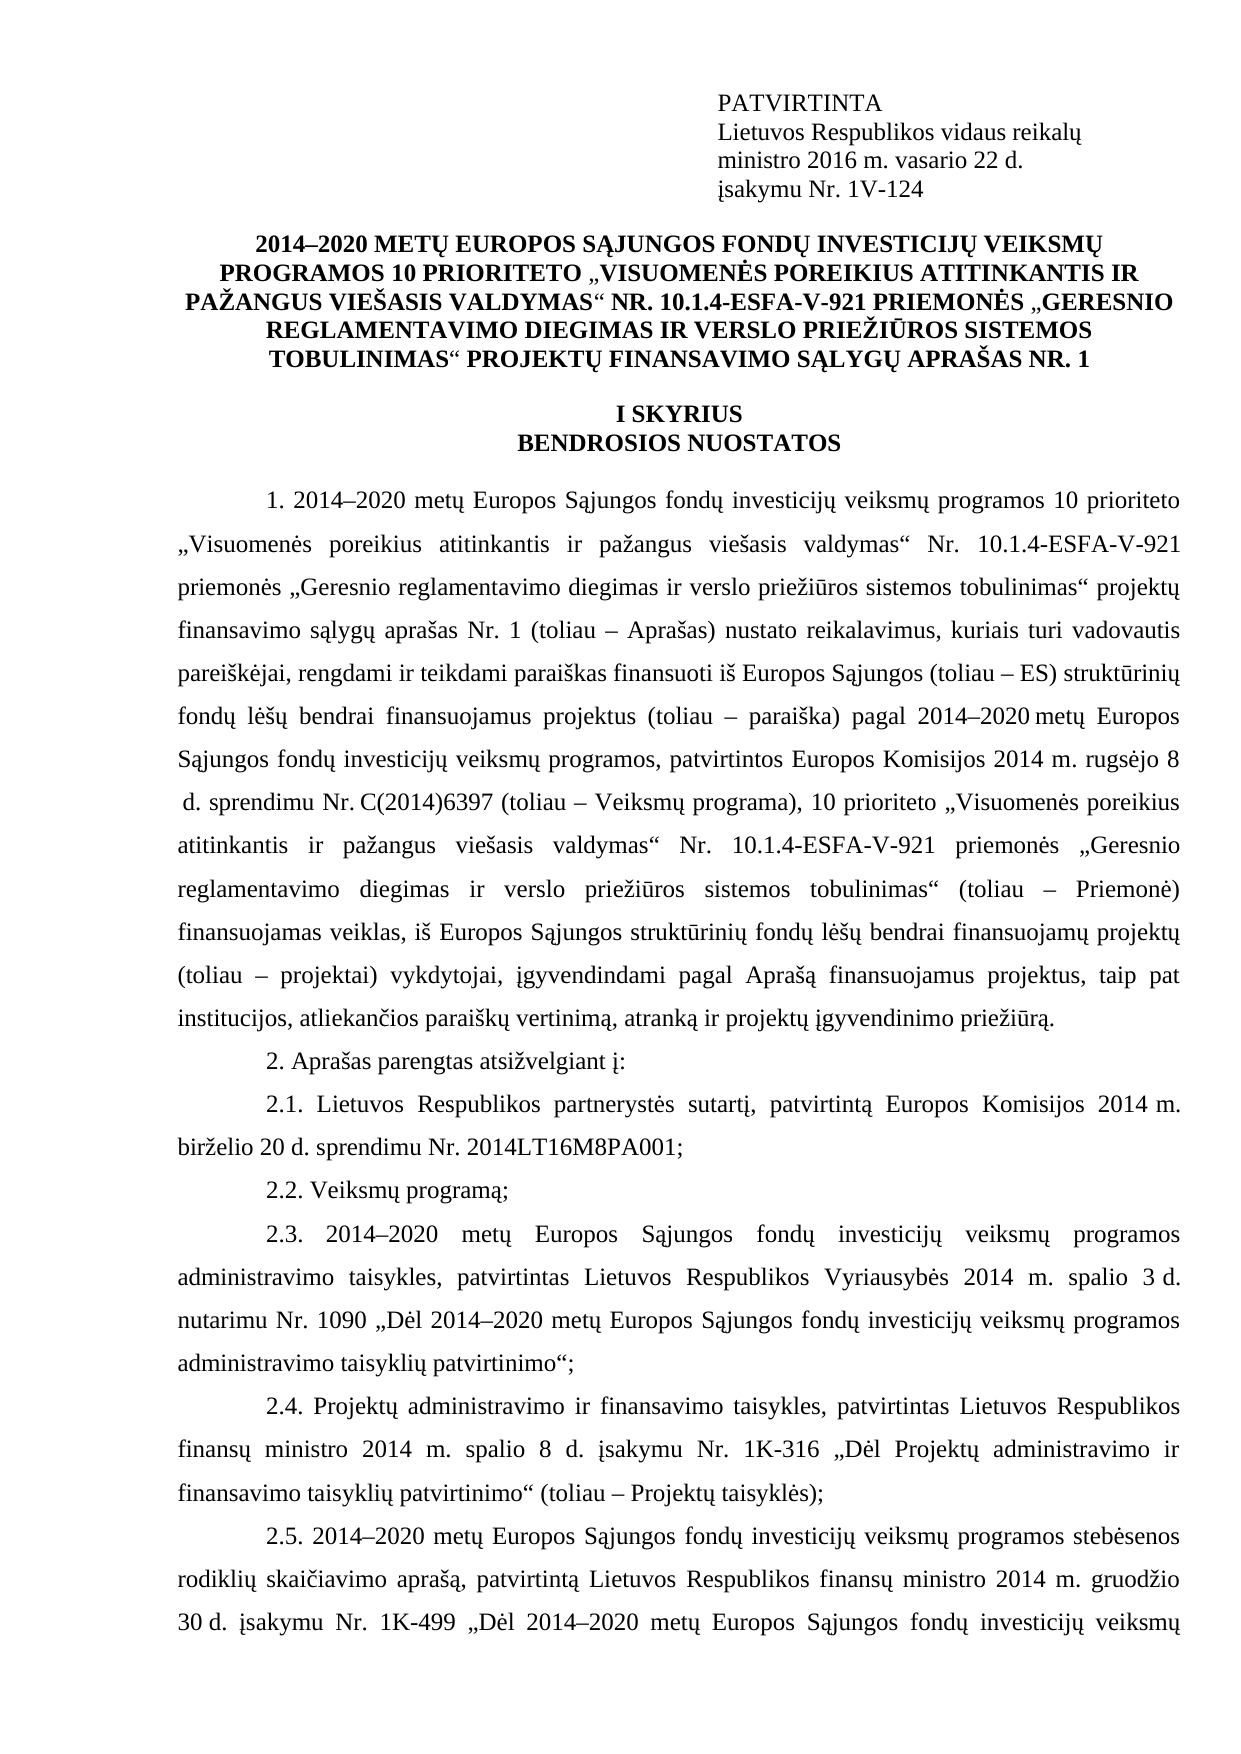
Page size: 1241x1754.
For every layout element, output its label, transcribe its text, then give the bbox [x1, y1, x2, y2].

text 2. Aprašas parengtas atsižvelgiant į: [177, 1046, 1181, 1075]
text BENDROSIOS NUOSTATOS [177, 428, 1181, 457]
text Lietuvos Respublikos vidaus reikalų [717, 117, 1181, 145]
text 2014–2020 METŲ EUROPOS SĄJUNGOS FONDŲ INVESTICIJŲ VEIKSMŲ PROGRAMOS 10 PRIORITETO „VISUOMENĖS POREIKIUS ATITINKANTIS IR PAŽANGUS VIEŠASIS VALDYMAS“ NR. 10.1.4-ESFA-V-921 PRIEMONĖS „GERESNIO REGLAMENTAVIMO DIEGIMAS IR VERSLO PRIEŽIŪROS SISTEMOS TOBULINIMAS“ PROJEKTŲ FINANSAVIMO SĄLYGŲ APRAŠAS NR. 1 [177, 229, 1181, 373]
text 2.4. Projektų administravimo ir finansavimo taisykles, patvirtintas Lietuvos Respublikos finansų ministro 2014 m. spalio 8 d. įsakymu Nr. 1K-316 „Dėl Projektų administravimo ir finansavimo taisyklių patvirtinimo“ (toliau – Projektų taisyklės); [177, 1391, 1181, 1506]
text PATVIRTINTA [717, 88, 1181, 117]
text 2.3. 2014–2020 metų Europos Sąjungos fondų investicijų veiksmų programos administravimo taisykles, patvirtintas Lietuvos Respublikos Vyriausybės 2014 m. spalio 3 d. nutarimu Nr. 1090 „Dėl 2014–2020 metų Europos Sąjungos fondų investicijų veiksmų programos administravimo taisyklių patvirtinimo“; [177, 1219, 1181, 1377]
text I SKYRIUS [177, 399, 1181, 428]
text 2.1. Lietuvos Respublikos partnerystės sutartį, patvirtintą Europos Komisijos 2014 m. birželio 20 d. sprendimu Nr. 2014LT16M8PA001; [177, 1089, 1181, 1161]
text 2.5. 2014–2020 metų Europos Sąjungos fondų investicijų veiksmų programos stebėsenos rodiklių skaičiavimo aprašą, patvirtintą Lietuvos Respublikos finansų ministro 2014 m. gruodžio 30 d. įsakymu Nr. 1K-499 „Dėl 2014–2020 metų Europos Sąjungos fondų investicijų veiksmų [177, 1521, 1181, 1636]
text įsakymu Nr. 1V-124 [582, 174, 1181, 203]
text 2.2. Veiksmų programą; [177, 1176, 1181, 1204]
text ministro 2016 m. vasario 22 d. [582, 145, 1181, 174]
text 1. 2014–2020 metų Europos Sąjungos fondų investicijų veiksmų programos 10 prioriteto „Visuomenės poreikius atitinkantis ir pažangus viešasis valdymas“ Nr. 10.1.4-ESFA-V-921 priemonės „Geresnio reglamentavimo diegimas ir verslo priežiūros sistemos tobulinimas“ projektų finansavimo sąlygų aprašas Nr. 1 (toliau – Aprašas) nustato reikalavimus, kuriais turi vadovautis pareiškėjai, rengdami ir teikdami paraiškas finansuoti iš Europos Sąjungos (toliau – ES) struktūrinių fondų lėšų bendrai finansuojamus projektus (toliau – paraiška) pagal 2014–2020 metų Europos Sąjungos fondų investicijų veiksmų programos, patvirtintos Europos Komisijos 2014 m. rugsėjo 8 d. sprendimu Nr. C(2014)6397 (toliau – Veiksmų programa), 10 prioriteto „Visuomenės poreikius atitinkantis ir pažangus viešasis valdymas“ Nr. 10.1.4-ESFA-V-921 priemonės „Geresnio reglamentavimo diegimas ir verslo priežiūros sistemos tobulinimas“ (toliau – Priemonė) finansuojamas veiklas, iš Europos Sąjungos struktūrinių fondų lėšų bendrai finansuojamų projektų (toliau – projektai) vykdytojai, įgyvendindami pagal Aprašą finansuojamus projektus, taip pat institucijos, atliekančios paraiškų vertinimą, atranką ir projektų įgyvendinimo priežiūrą. [177, 486, 1181, 1032]
